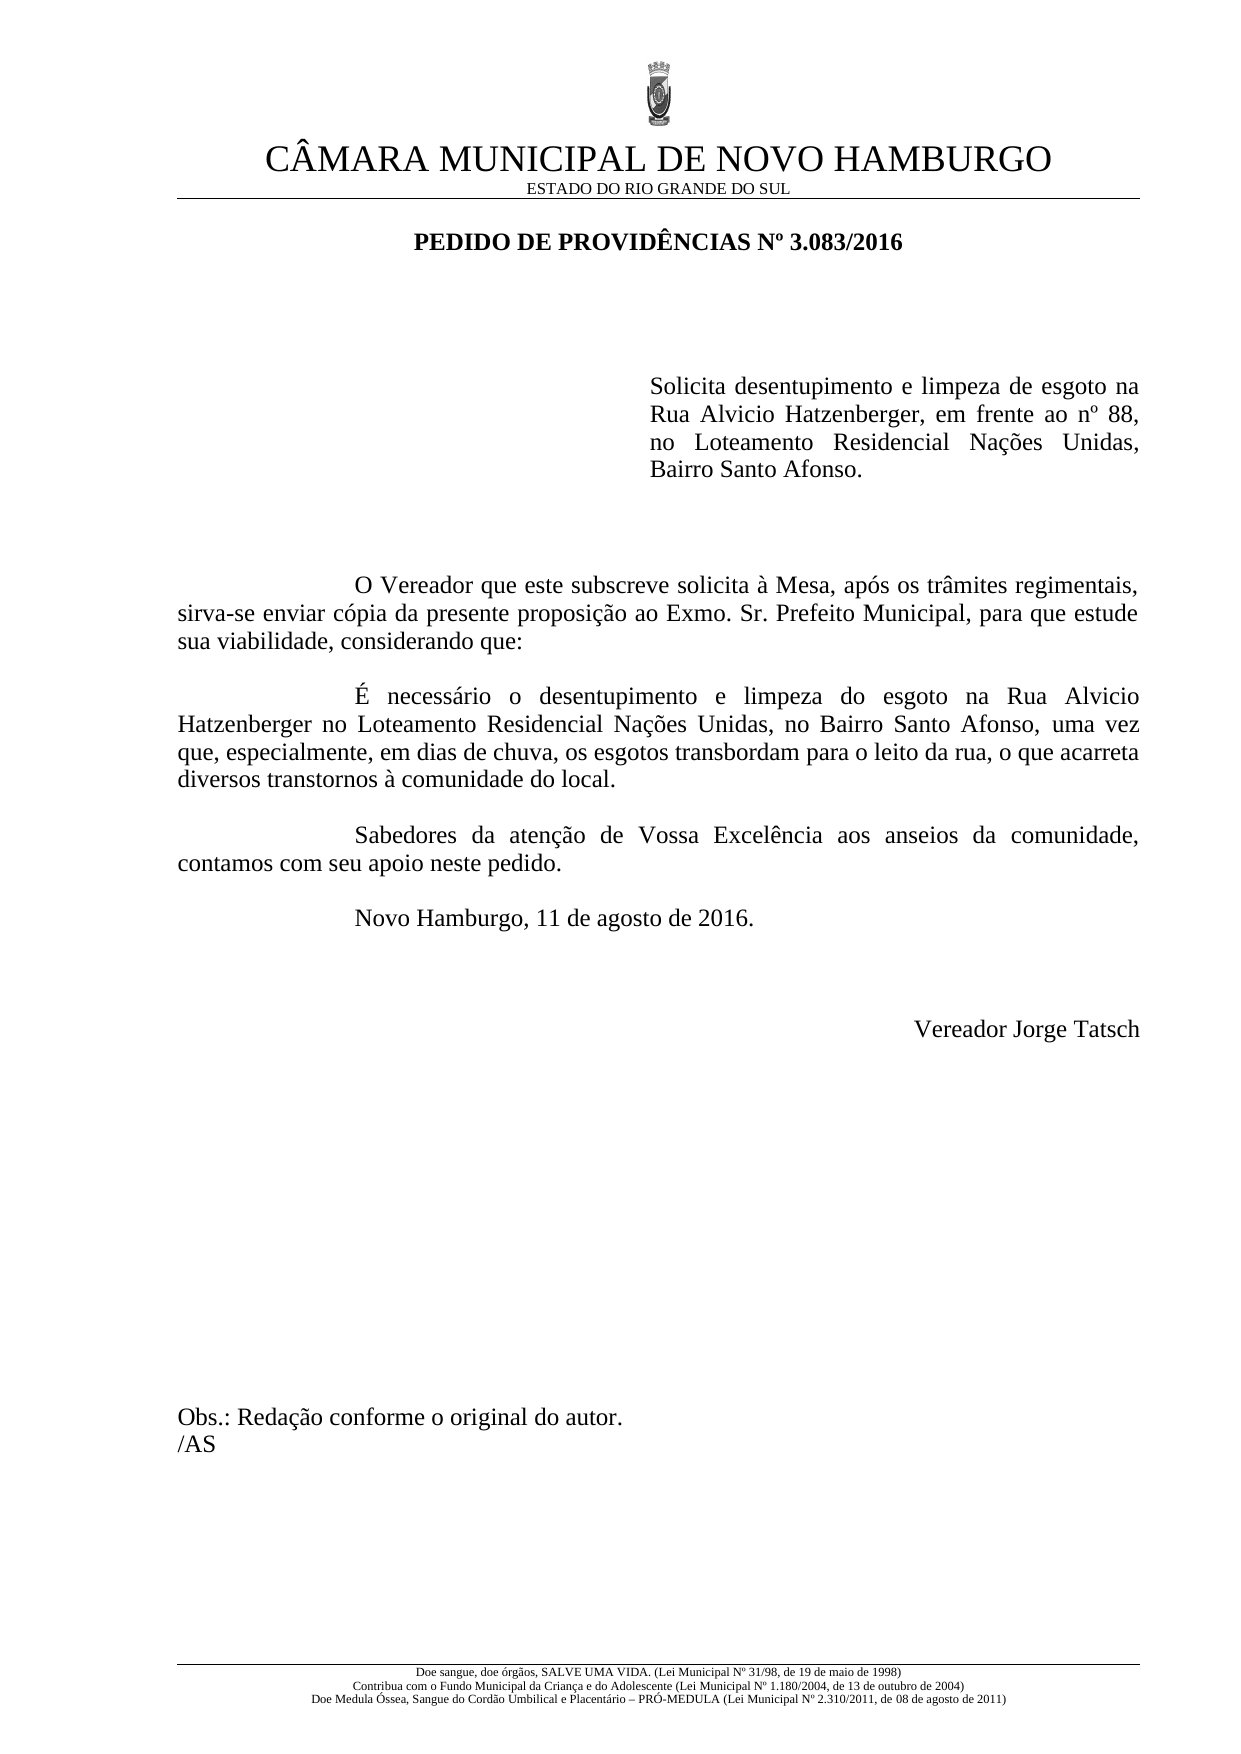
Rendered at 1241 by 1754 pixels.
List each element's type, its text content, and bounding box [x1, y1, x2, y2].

text /AS [177, 1431, 1140, 1458]
text O Vereador que este subscreve solicita à Mesa, após os trâmites regimentais, sirva-se enviar cópia da presente proposição ao Exmo. Sr. Prefeito Municipal, para que estude sua viabilidade, considerando que: [177, 572, 1140, 655]
text Obs.: Redação conforme o original do autor. [177, 1403, 1140, 1431]
text Vereador Jorge Tatsch [177, 1015, 1140, 1043]
text Sabedores da atenção de Vossa Excelência aos anseios da comunidade, contamos com seu apoio neste pedido. [177, 821, 1140, 876]
text É necessário o desentupimento e limpeza do esgoto na Rua Alvicio Hatzenberger no Loteamento Residencial Nações Unidas, no Bairro Santo Afonso, uma vez que, especialmente, em dias de chuva, os esgotos transbordam para o leito da rua, o que acarreta diversos transtornos à comunidade do local. [177, 682, 1140, 793]
text PEDIDO DE PROVIDÊNCIAS Nº 3.083/2016 [177, 228, 1140, 256]
text Novo Hamburgo, 11 de agosto de 2016. [177, 904, 1140, 932]
text Solicita desentupimento e limpeza de esgoto na Rua Alvicio Hatzenberger, em frente ao nº 88, no Loteamento Residencial Nações Unidas, Bairro Santo Afonso. [649, 372, 1140, 483]
